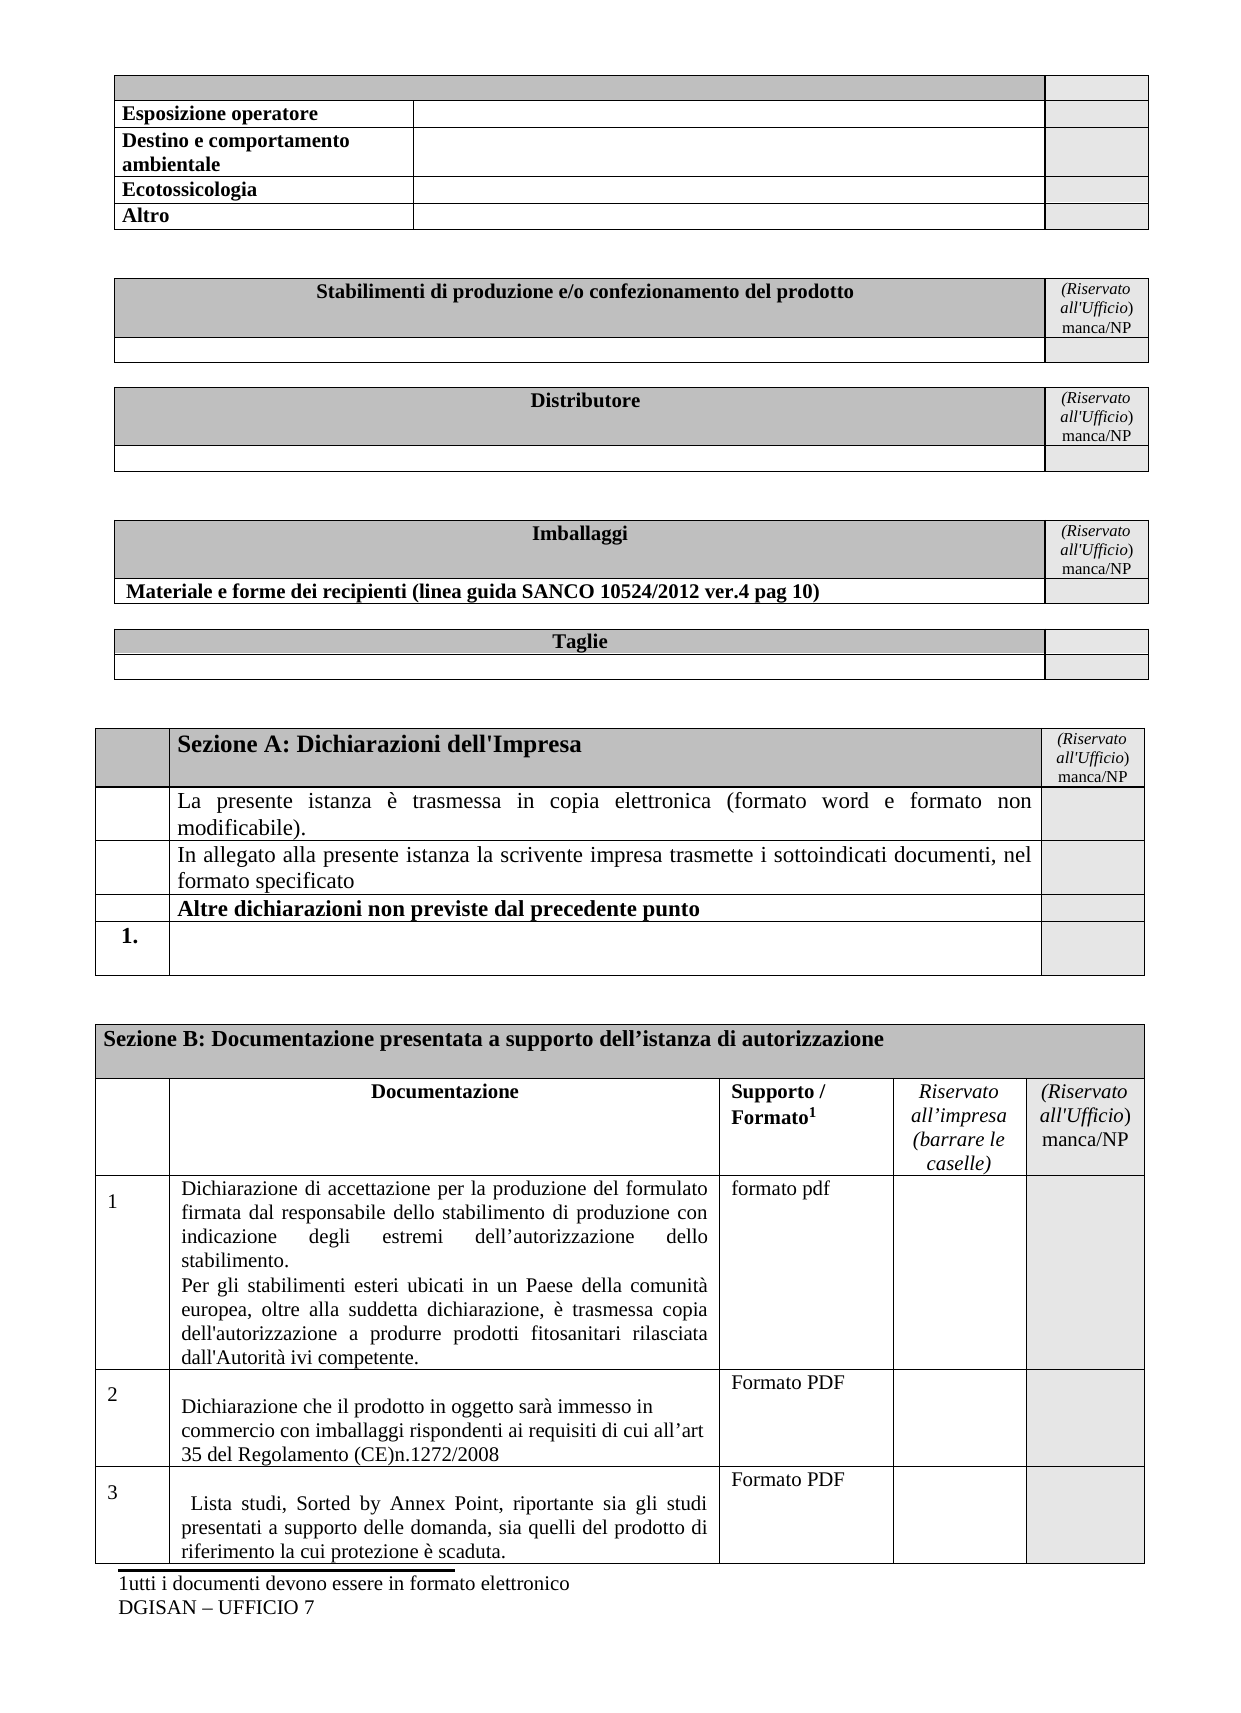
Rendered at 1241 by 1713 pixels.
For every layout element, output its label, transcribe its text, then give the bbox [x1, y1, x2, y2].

table_header [115, 76, 1044, 100]
table_cell [894, 1176, 1026, 1369]
table_header (Riservato all'Ufficio) manca/NP [1046, 279, 1148, 337]
table_cell [96, 895, 169, 921]
table_cell Documentazione [170, 1079, 719, 1175]
table_cell [414, 101, 1044, 127]
table_cell [96, 1079, 169, 1175]
table_cell [96, 788, 169, 840]
table_header (Riservato all'Ufficio) manca/NP [1046, 388, 1148, 445]
table_cell Formato PDF [720, 1467, 893, 1563]
table_cell Formato PDF [720, 1370, 893, 1466]
table_cell Altro [115, 204, 413, 229]
table_header (Riservato all'Ufficio) manca/NP [1046, 521, 1148, 578]
table_cell [1027, 1176, 1144, 1369]
table_cell [894, 1370, 1026, 1466]
table_cell (Riservato all'Ufficio) manca/NP [1027, 1079, 1144, 1175]
table_header [1046, 76, 1148, 100]
table_header Taglie [115, 630, 1044, 653]
table_cell [1046, 338, 1148, 362]
table_cell [1042, 895, 1144, 921]
table_cell [96, 841, 169, 894]
table_cell [1046, 101, 1148, 127]
table_cell Esposizione operatore [115, 101, 413, 127]
table_header (Riservato all'Ufficio) manca/NP [1042, 729, 1144, 786]
table_cell [1042, 841, 1144, 894]
table_header Distributore [115, 388, 1044, 445]
table_header Sezione A: Dichiarazioni dell'Impresa [170, 729, 1041, 786]
table_cell 3 [96, 1467, 169, 1563]
table_cell [894, 1467, 1026, 1563]
table_cell La presente istanza è trasmessa in copia elettronica (formato word e formato non modificabile). [170, 788, 1041, 840]
table_cell [1042, 922, 1144, 975]
table_cell [115, 446, 1044, 471]
table_cell Dichiarazione di accettazione per la produzione del formulato firmata dal responsabile dello stabilimento di produzione con indicazione degli estremi dell’autorizzazione dello stabilimento. Per gli stabilimenti esteri ubicati in un Paese della comunità europea, oltre alla suddetta dichiarazione, è trasmessa copia dell'autorizzazione a produrre prodotti fitosanitari rilasciata dall'Autorità ivi competente. [170, 1176, 719, 1369]
table_cell [1027, 1370, 1144, 1466]
table_cell Dichiarazione che il prodotto in oggetto sarà immesso in commercio con imballaggi rispondenti ai requisiti di cui all’art 35 del Regolamento (CE)n.1272/2008 [170, 1370, 719, 1466]
table_cell [1046, 177, 1148, 202]
table_cell Lista studi, Sorted by Annex Point, riportante sia gli studi presentati a supporto delle domanda, sia quelli del prodotto di riferimento la cui protezione è scaduta. [170, 1467, 719, 1563]
table_cell [414, 128, 1044, 176]
table_header Stabilimenti di produzione e/o confezionamento del prodotto [115, 279, 1044, 337]
table_cell 1 [96, 1176, 169, 1369]
table_cell [170, 922, 1041, 975]
table_cell Altre dichiarazioni non previste dal precedente punto [170, 895, 1041, 921]
table_header Imballaggi [115, 521, 1044, 578]
table_cell Destino e comportamento ambientale [115, 128, 413, 176]
table_cell [414, 204, 1044, 229]
table_cell [1027, 1467, 1144, 1563]
table_cell 2 [96, 1370, 169, 1466]
table_cell Ecotossicologia [115, 177, 413, 202]
table_cell Materiale e forme dei recipienti (linea guida SANCO 10524/2012 ver.4 pag 10) [115, 579, 1044, 603]
table_header [1046, 630, 1148, 653]
table_cell [1046, 579, 1148, 603]
table_cell [115, 655, 1044, 679]
table_cell Supporto / Formato [720, 1079, 893, 1175]
table_cell formato pdf [720, 1176, 893, 1369]
table_cell Riservato all’impresa (barrare le caselle) [894, 1079, 1026, 1175]
table_cell [1046, 204, 1148, 229]
table_cell [1046, 655, 1148, 679]
table_cell [115, 338, 1044, 362]
table_header [96, 729, 169, 786]
table_cell [1046, 446, 1148, 471]
table_cell [96, 922, 169, 975]
table_cell In allegato alla presente istanza la scrivente impresa trasmette i sottoindicati documenti, nel formato specificato [170, 841, 1041, 894]
table_cell [1042, 788, 1144, 840]
table_cell [1046, 128, 1148, 176]
table_header Sezione B: Documentazione presentata a supporto dell’istanza di autorizzazione [96, 1025, 1144, 1078]
table_cell [414, 177, 1044, 202]
